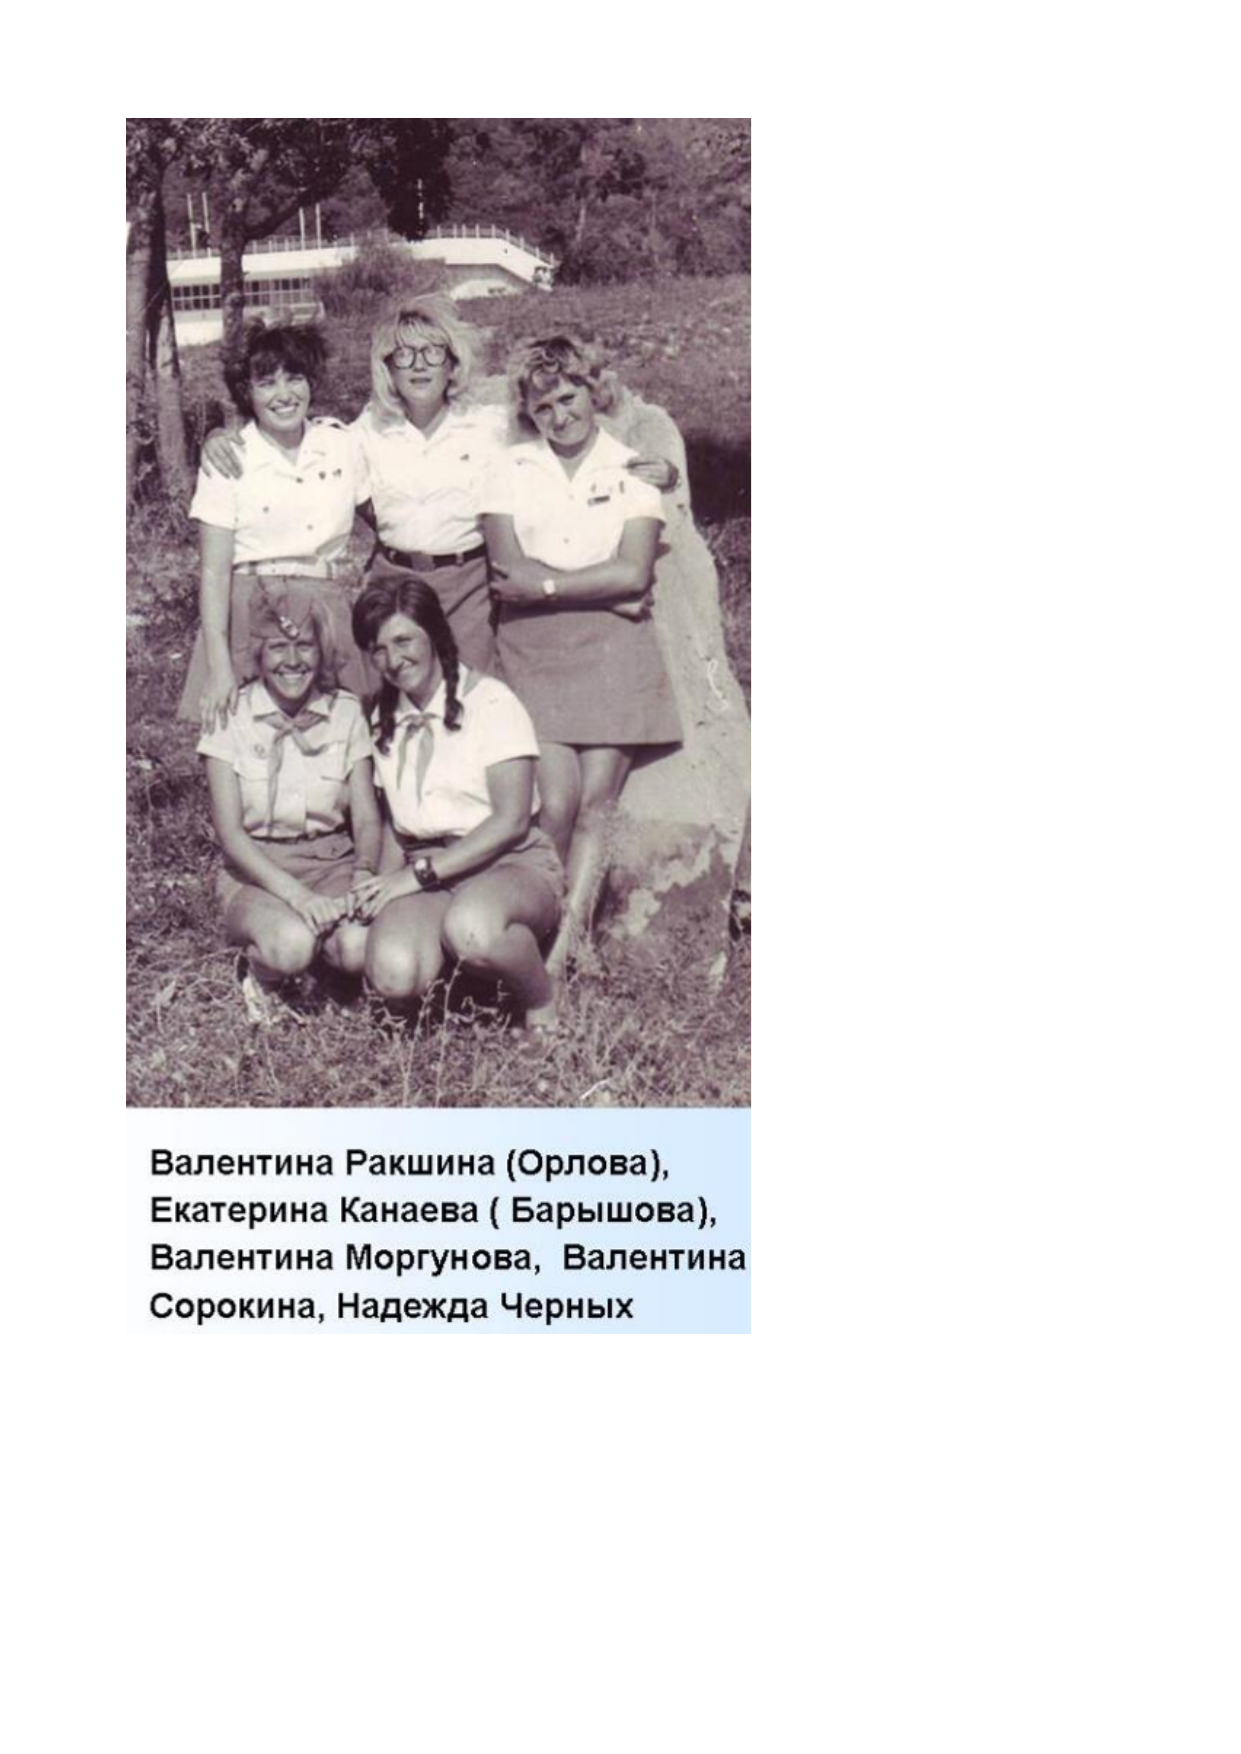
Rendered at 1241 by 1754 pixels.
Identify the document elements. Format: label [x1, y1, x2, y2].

picture [126, 118, 752, 1334]
